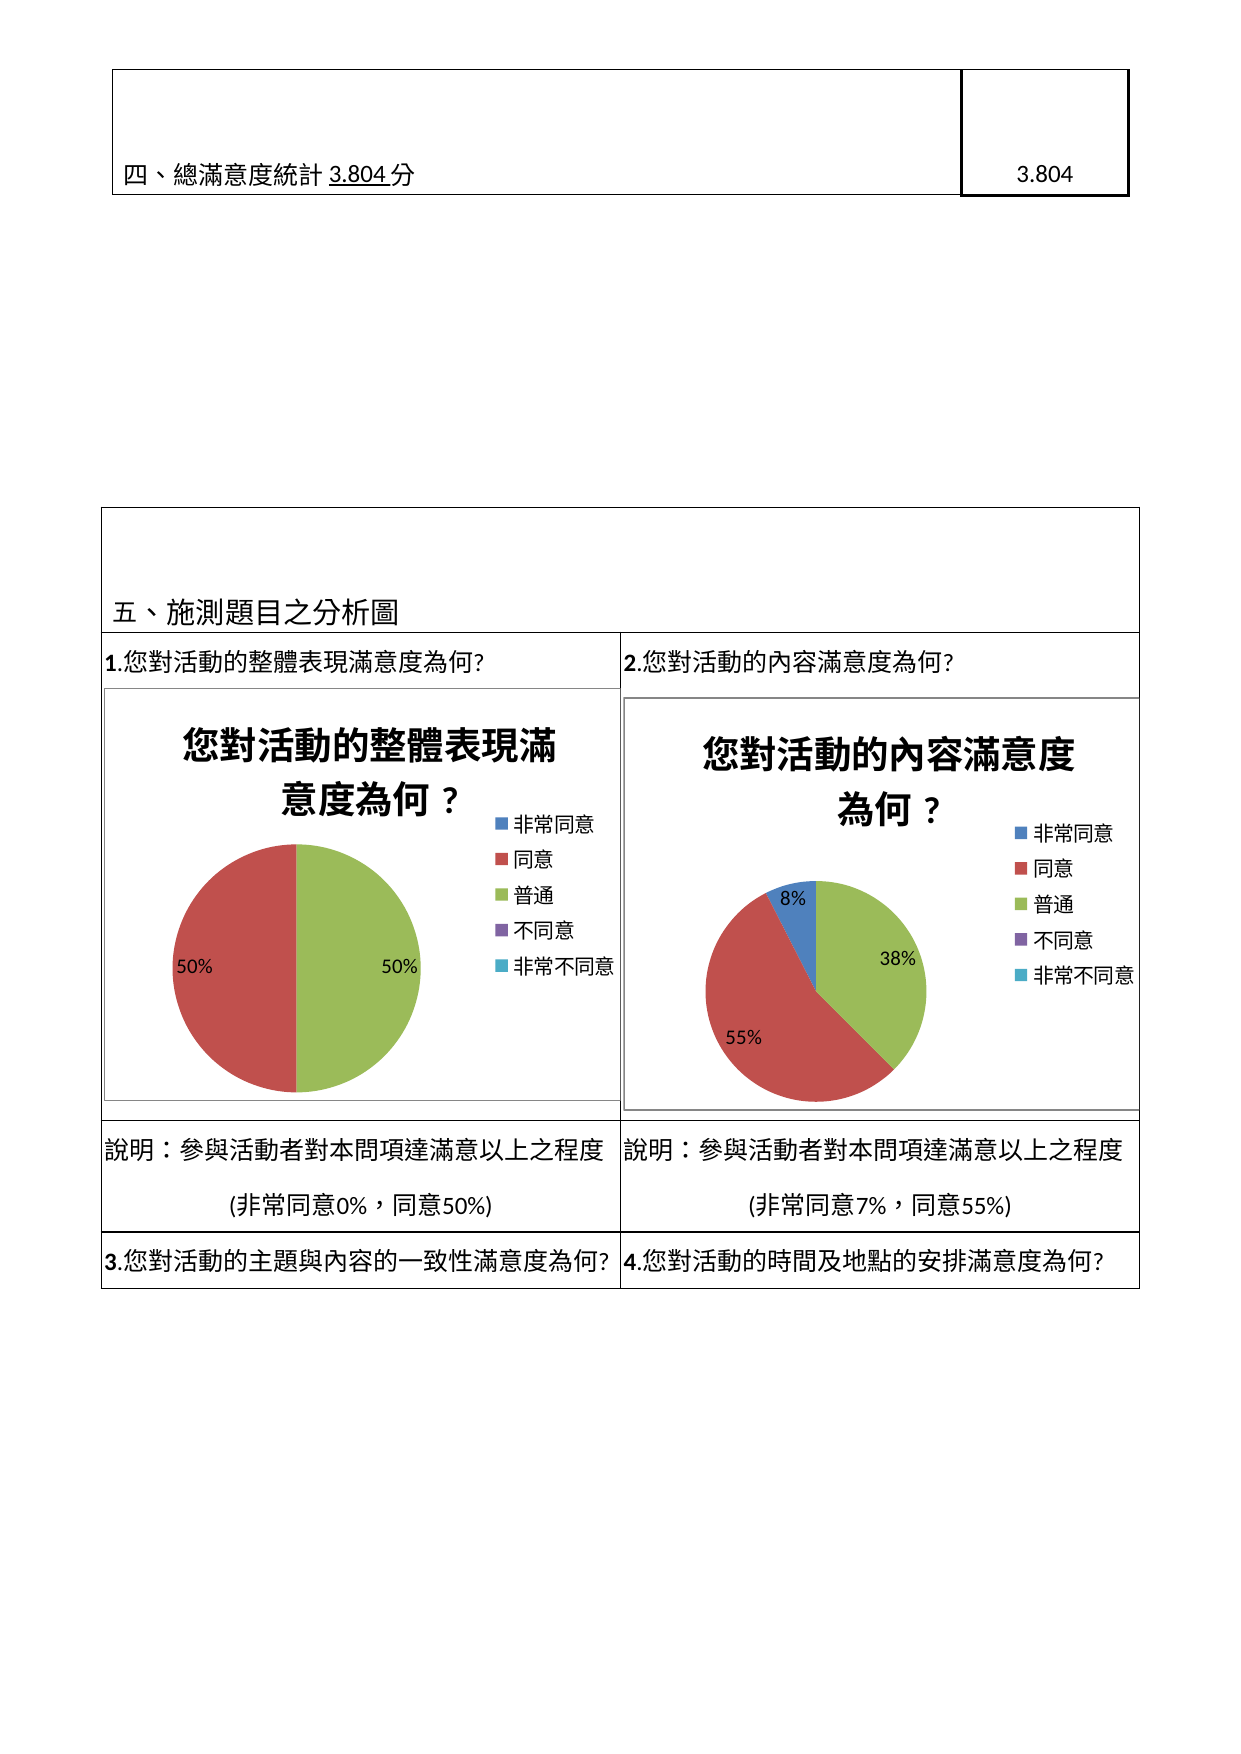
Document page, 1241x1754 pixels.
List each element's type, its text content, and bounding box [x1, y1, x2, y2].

table_cell 2.您對活動的內容滿意度為何? [621, 633, 1139, 1120]
table_cell 說明：參與活動者對本問項達滿意以上之程度 (非常同意0%，同意50%) [102, 1121, 620, 1231]
table_cell 四、總滿意度統計3.804分 [113, 70, 960, 194]
table_header 五、施測題目之分析圖 [102, 508, 1139, 632]
table_cell 3.804 [963, 70, 1127, 194]
table_cell 3.您對活動的主題與內容的一致性滿意度為何? [102, 1233, 620, 1287]
table_cell 4.您對活動的時間及地點的安排滿意度為何? [621, 1233, 1139, 1287]
table_cell 說明：參與活動者對本問項達滿意以上之程度 (非常同意7%，同意55%) [621, 1121, 1139, 1231]
table_cell 1.您對活動的整體表現滿意度為何? [102, 633, 620, 1120]
